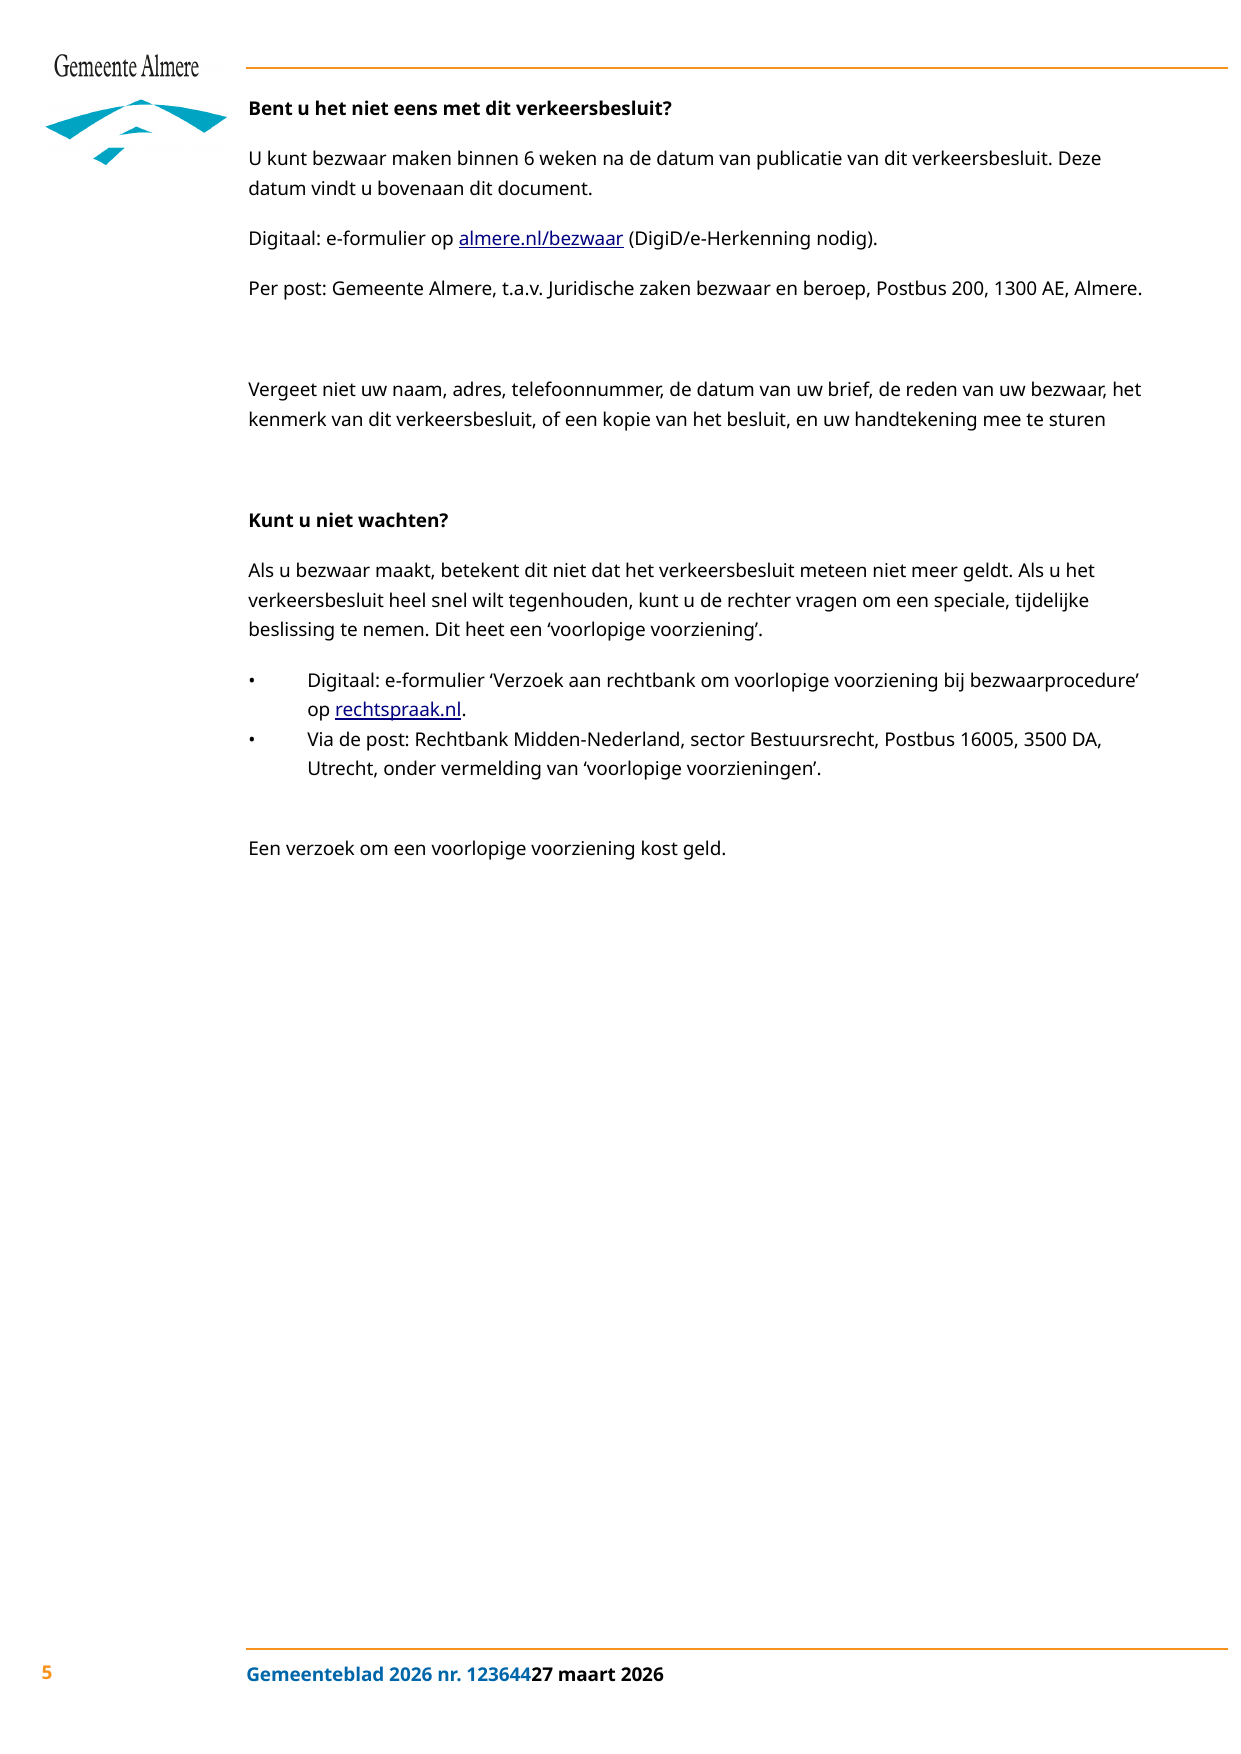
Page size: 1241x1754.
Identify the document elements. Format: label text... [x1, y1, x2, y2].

picture [41, 47, 231, 172]
text Bent u het niet eens met dit verkeersbesluit? [248, 95, 1152, 121]
text Als u bezwaar maakt, betekent dit niet dat het verkeersbesluit meteen niet meer geldt. Als u het verkeersbesluit heel snel wilt tegenhouden, kunt u de rechter vragen om een speciale, tijdelijke beslissing te nemen. Dit heet een ‘voorlopige voorziening’. [248, 557, 1152, 642]
text Per post: Gemeente Almere, t.a.v. Juridische zaken bezwaar en beroep, Postbus 200, 1300 AE, Almere. [248, 276, 1152, 301]
list Via de post: Rechtbank Midden-Nederland, sector Bestuursrecht, Postbus 16005, 3500 DA, Utrecht, onder vermelding van ‘voorlopige voorzieningen’. [248, 726, 1152, 781]
text Vergeet niet uw naam, adres, telefoonnummer, de datum van uw brief, de reden van uw bezwaar, het kenmerk van dit verkeersbesluit, of een kopie van het besluit, en uw handtekening mee te sturen [248, 376, 1152, 432]
text Een verzoek om een voorlopige voorziening kost geld. [248, 836, 1152, 861]
list Digitaal: e-formulier ‘Verzoek aan rechtbank om voorlopige voorziening bij bezwaarprocedure’ op rechtspraak.nl. [248, 667, 1152, 722]
text U kunt bezwaar maken binnen 6 weken na de datum van publicatie van dit verkeersbesluit. Deze datum vindt u bovenaan dit document. [248, 145, 1152, 201]
text Kunt u niet wachten? [248, 507, 1152, 533]
text Digitaal: e-formulier op almere.nl/bezwaar (DigiD/e-Herkenning nodig). [248, 225, 1152, 251]
